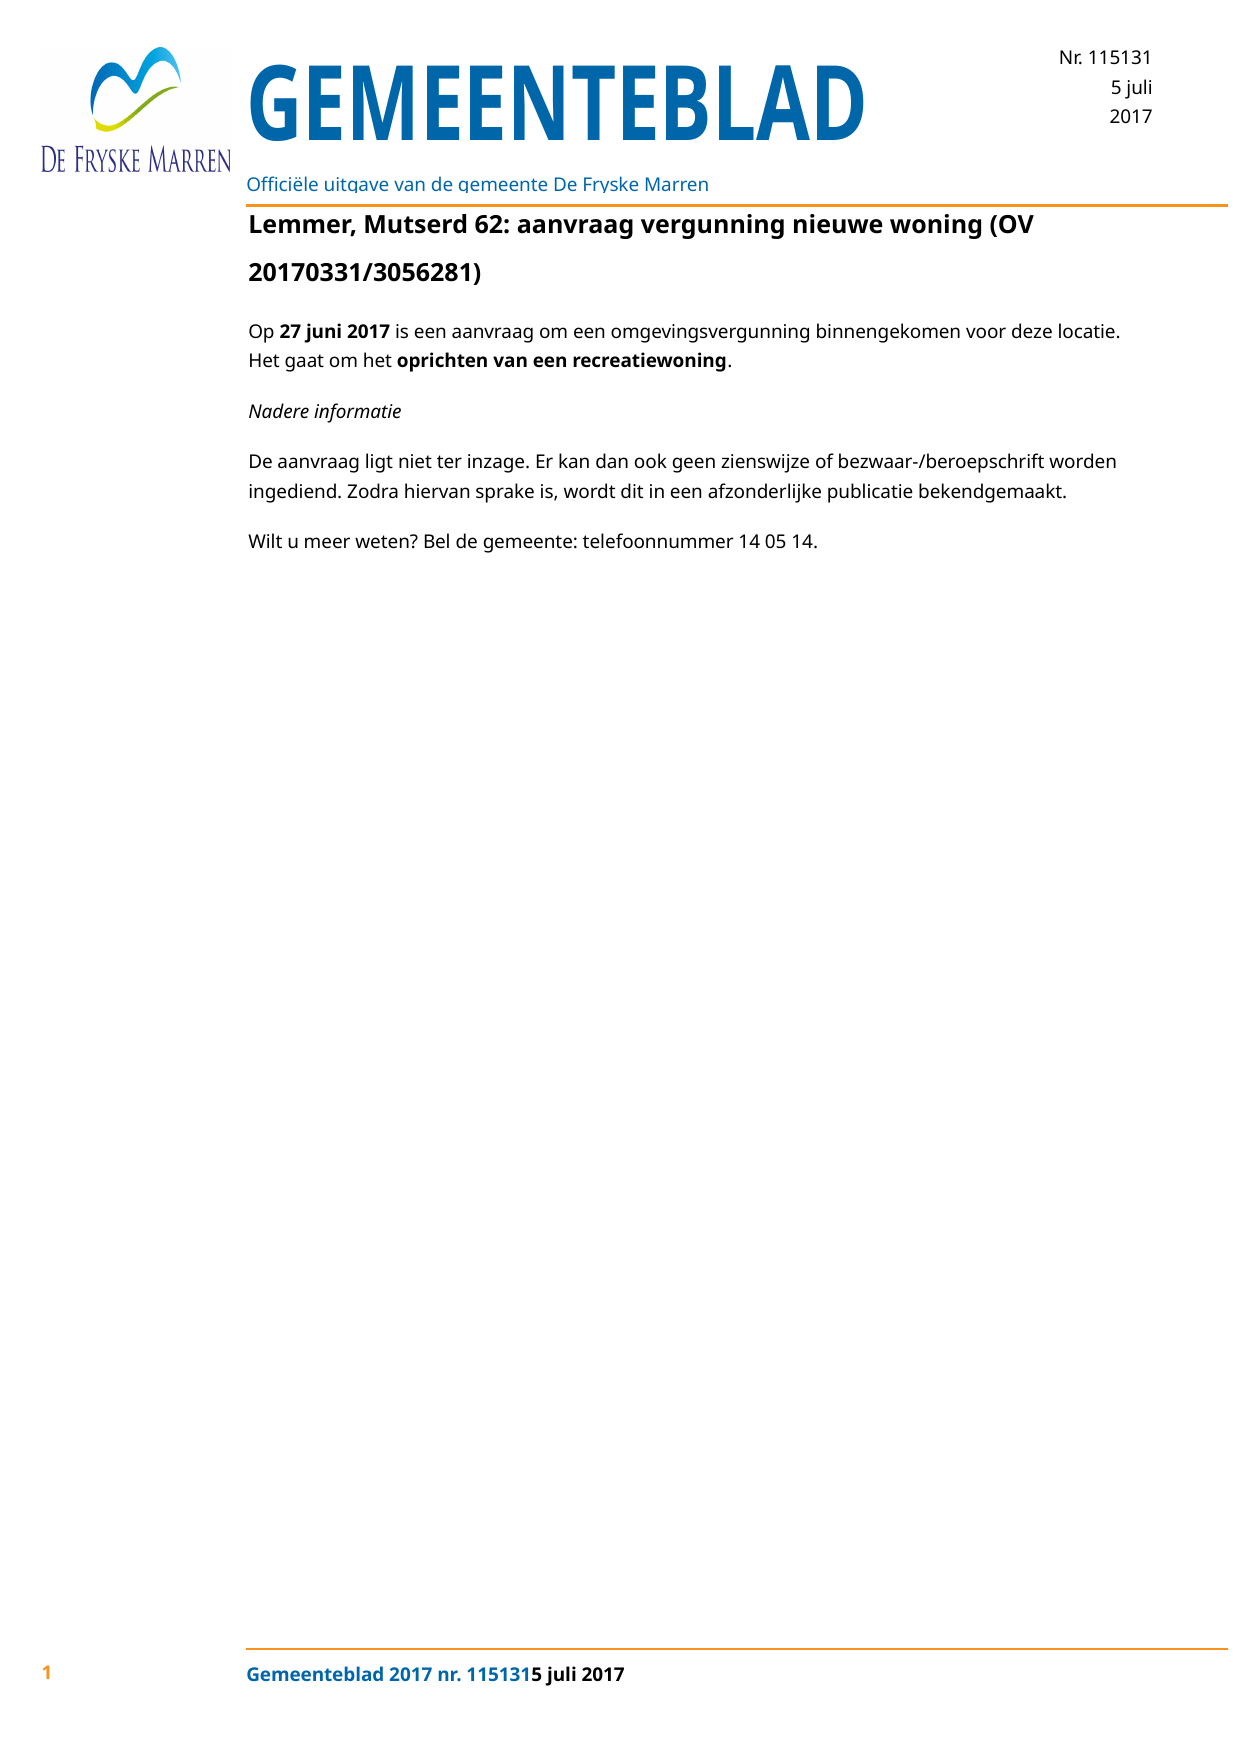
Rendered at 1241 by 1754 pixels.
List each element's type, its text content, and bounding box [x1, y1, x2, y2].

text De aanvraag ligt niet ter inzage. Er kan dan ook geen zienswijze of bezwaar-/beroepschrift worden ingediend. Zodra hiervan sprake is, wordt dit in een afzonderlijke publicatie bekendgemaakt. [248, 448, 1152, 504]
picture [41, 47, 231, 172]
text Wilt u meer weten? Bel de gemeente: telefoonnummer 14 05 14. [248, 528, 1152, 554]
text Op 27 juni 2017 is een aanvraag om een omgevingsvergunning binnengekomen voor deze locatie. Het gaat om het oprichten van een recreatiewoning. [248, 318, 1152, 373]
text Nadere informatie [248, 398, 1152, 424]
text Lemmer, Mutserd 62: aanvraag vergunning nieuwe woning (OV 20170331/3056281) [248, 207, 1152, 288]
